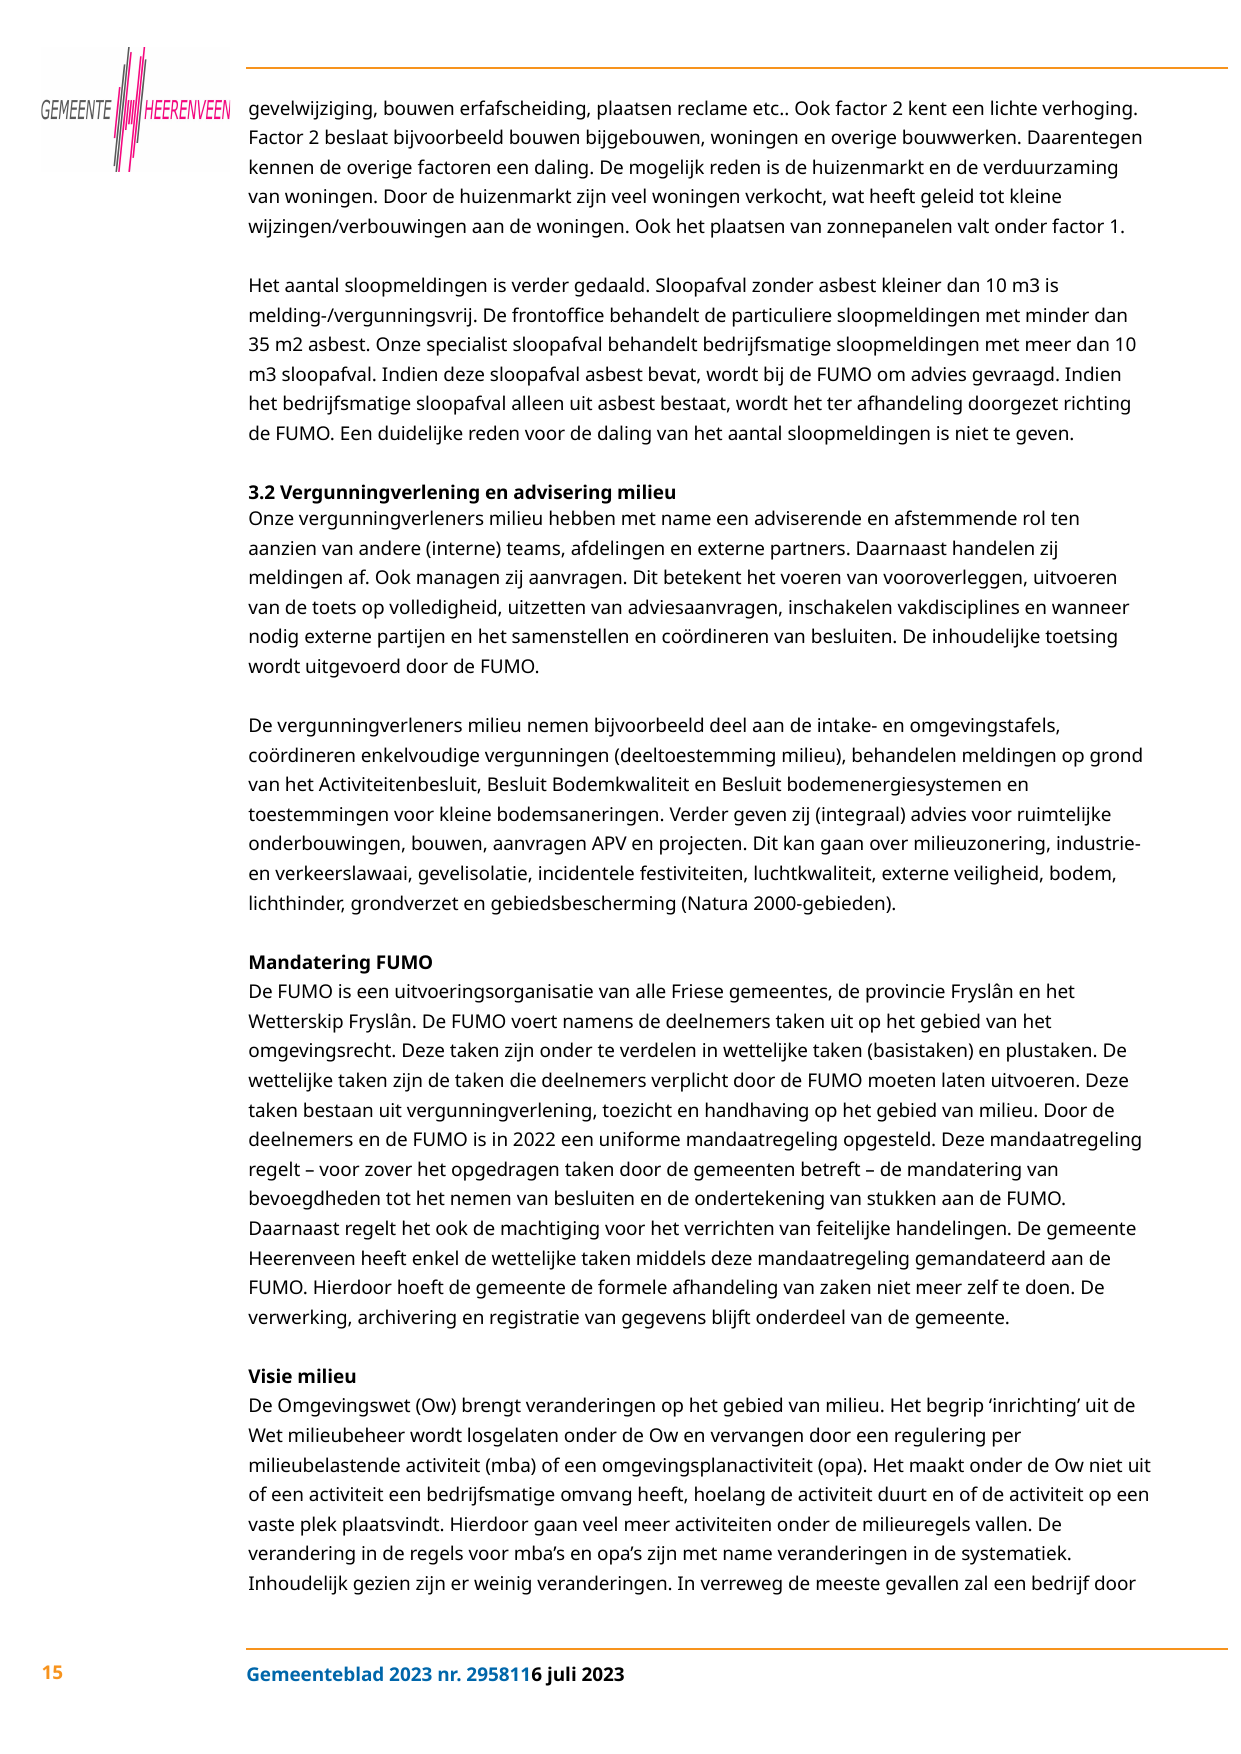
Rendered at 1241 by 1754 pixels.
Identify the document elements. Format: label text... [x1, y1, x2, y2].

text De Omgevingswet (Ow) brengt veranderingen op het gebied van milieu. Het begrip ‘inrichting’ uit de Wet milieubeheer wordt losgelaten onder de Ow en vervangen door een regulering per milieubelastende activiteit (mba) of een omgevingsplanactiviteit (opa). Het maakt onder de Ow niet uit of een activiteit een bedrijfsmatige omvang heeft, hoelang de activiteit duurt en of de activiteit op een vaste plek plaatsvindt. Hierdoor gaan veel meer activiteiten onder de milieuregels vallen. De verandering in de regels voor mba’s en opa’s zijn met name veranderingen in de systematiek. Inhoudelijk gezien zijn er weinig veranderingen. In verreweg de meeste gevallen zal een bedrijf door [248, 1393, 1152, 1596]
text 3.2 Vergunningverlening en advisering milieu [248, 479, 1152, 505]
text Onze vergunningverleners milieu hebben met name een adviserende en afstemmende rol ten aanzien van andere (interne) teams, afdelingen en externe partners. Daarnaast handelen zij meldingen af. Ook managen zij aanvragen. Dit betekent het voeren van vooroverleggen, uitvoeren van de toets op volledigheid, uitzetten van adviesaanvragen, inschakelen vakdisciplines en wanneer nodig externe partijen en het samenstellen en coördineren van besluiten. De inhoudelijke toetsing wordt uitgevoerd door de FUMO. [248, 505, 1152, 679]
text Het aantal sloopmeldingen is verder gedaald. Sloopafval zonder asbest kleiner dan 10 m3 is melding-/vergunningsvrij. De frontoffice behandelt de particuliere sloopmeldingen met minder dan 35 m2 asbest. Onze specialist sloopafval behandelt bedrijfsmatige sloopmeldingen met meer dan 10 m3 sloopafval. Indien deze sloopafval asbest bevat, wordt bij de FUMO om advies gevraagd. Indien het bedrijfsmatige sloopafval alleen uit asbest bestaat, wordt het ter afhandeling doorgezet richting de FUMO. Een duidelijke reden voor de daling van het aantal sloopmeldingen is niet te geven. [248, 272, 1152, 446]
text gevelwijziging, bouwen erfafscheiding, plaatsen reclame etc.. Ook factor 2 kent een lichte verhoging. Factor 2 beslaat bijvoorbeeld bouwen bijgebouwen, woningen en overige bouwwerken. Daarentegen kennen de overige factoren een daling. De mogelijk reden is de huizenmarkt en de verduurzaming van woningen. Door de huizenmarkt zijn veel woningen verkocht, wat heeft geleid tot kleine wijzingen/verbouwingen aan de woningen. Ook het plaatsen van zonnepanelen valt onder factor 1. [248, 95, 1152, 239]
text De vergunningverleners milieu nemen bijvoorbeeld deel aan de intake- en omgevingstafels, coördineren enkelvoudige vergunningen (deeltoestemming milieu), behandelen meldingen op grond van het Activiteitenbesluit, Besluit Bodemkwaliteit en Besluit bodemenergiesystemen en toestemmingen voor kleine bodemsaneringen. Verder geven zij (integraal) advies voor ruimtelijke onderbouwingen, bouwen, aanvragen APV en projecten. Dit kan gaan over milieuzonering, industrie- en verkeerslawaai, gevelisolatie, incidentele festiviteiten, luchtkwaliteit, externe veiligheid, bodem, lichthinder, grondverzet en gebiedsbescherming (Natura 2000-gebieden). [248, 712, 1152, 915]
text Mandatering FUMO [248, 949, 1152, 974]
text De FUMO is een uitvoeringsorganisatie van alle Friese gemeentes, de provincie Fryslân en het Wetterskip Fryslân. De FUMO voert namens de deelnemers taken uit op het gebied van het omgevingsrecht. Deze taken zijn onder te verdelen in wettelijke taken (basistaken) en plustaken. De wettelijke taken zijn de taken die deelnemers verplicht door de FUMO moeten laten uitvoeren. Deze taken bestaan uit vergunningverlening, toezicht en handhaving op het gebied van milieu. Door de deelnemers en de FUMO is in 2022 een uniforme mandaatregeling opgesteld. Deze mandaatregeling regelt – voor zover het opgedragen taken door de gemeenten betreft – de mandatering van bevoegdheden tot het nemen van besluiten en de ondertekening van stukken aan de FUMO. Daarnaast regelt het ook de machtiging voor het verrichten van feitelijke handelingen. De gemeente Heerenveen heeft enkel de wettelijke taken middels deze mandaatregeling gemandateerd aan de FUMO. Hierdoor hoeft de gemeente de formele afhandeling van zaken niet meer zelf te doen. De verwerking, archivering en registratie van gegevens blijft onderdeel van de gemeente. [248, 978, 1152, 1329]
text Visie milieu [248, 1363, 1152, 1389]
picture [41, 47, 231, 172]
